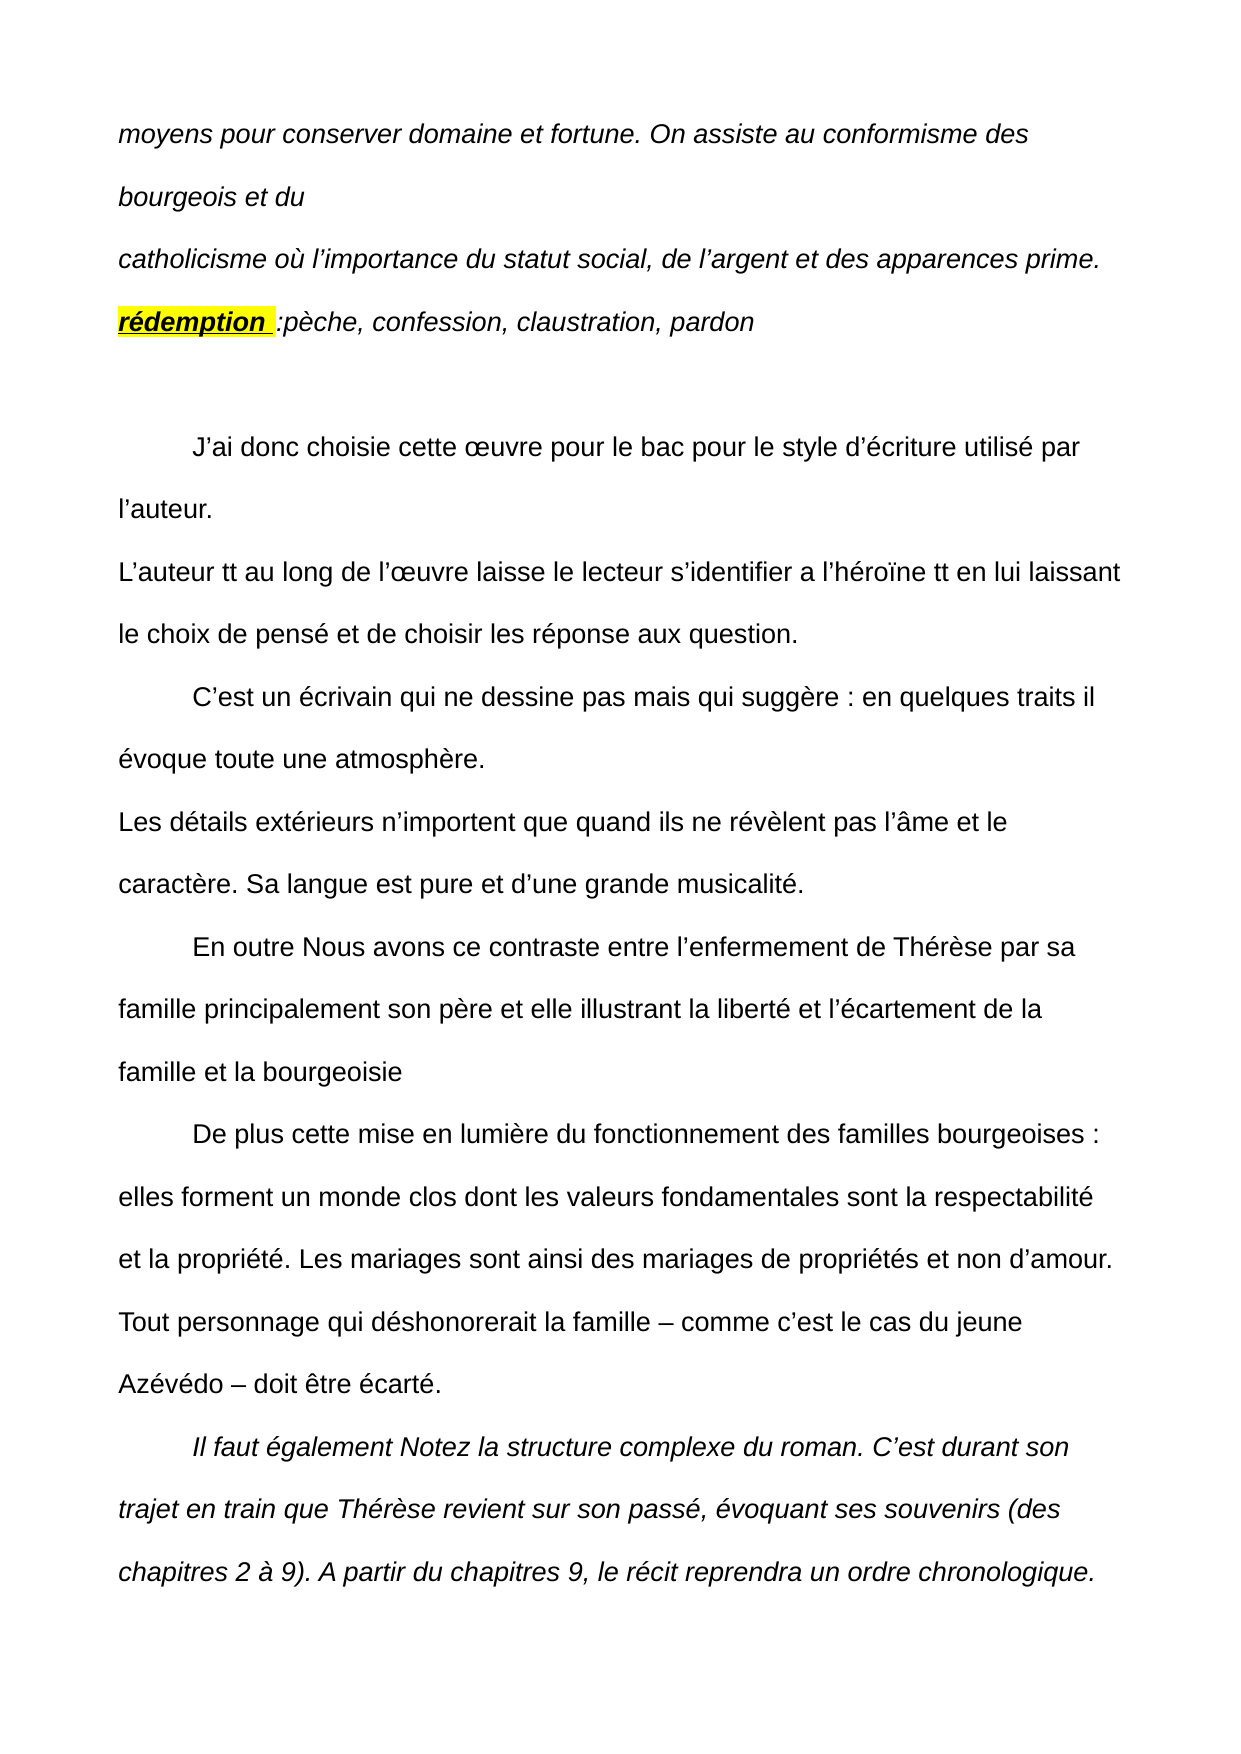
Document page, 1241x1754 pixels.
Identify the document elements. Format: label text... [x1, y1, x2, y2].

text J’ai donc choisie cette œuvre pour le bac pour le style d’écriture utilisé par l’auteur. [118, 431, 1122, 524]
text C’est un écrivain qui ne dessine pas mais qui suggère : en quelques traits il évoque toute une atmosphère. Les détails extérieurs n’importent que quand ils ne révèlent pas l’âme et le caractère. Sa langue est pure et d’une grande musicalité. [118, 681, 1122, 899]
text L’auteur tt au long de l’œuvre laisse le lecteur s’identifier a l’héroïne tt en lui laissant le choix de pensé et de choisir les réponse aux question. [118, 556, 1122, 649]
text Il faut également Notez la structure complexe du roman. C’est durant son trajet en train que Thérèse revient sur son passé, évoquant ses souvenirs (des chapitres 2 à 9). A partir du chapitres 9, le récit reprendra un ordre chronologique. [118, 1431, 1122, 1587]
text De plus cette mise en lumière du fonctionnement des familles bourgeoises : elles forment un monde clos dont les valeurs fondamentales sont la respectabilité et la propriété. Les mariages sont ainsi des mariages de propriétés et non d’amour. Tout personnage qui déshonorerait la famille – comme c’est le cas du jeune Azévédo – doit être écarté. [118, 1118, 1122, 1399]
text moyens pour conserver domaine et fortune. On assiste au conformisme des bourgeois et du catholicisme où l’importance du statut social, de l’argent et des apparences prime. [118, 118, 1122, 274]
text rédemption :pèche, confession, claustration, pardon [118, 306, 1122, 337]
text En outre Nous avons ce contraste entre l’enfermement de Thérèse par sa famille principalement son père et elle illustrant la liberté et l’écartement de la famille et la bourgeoisie [118, 931, 1122, 1087]
